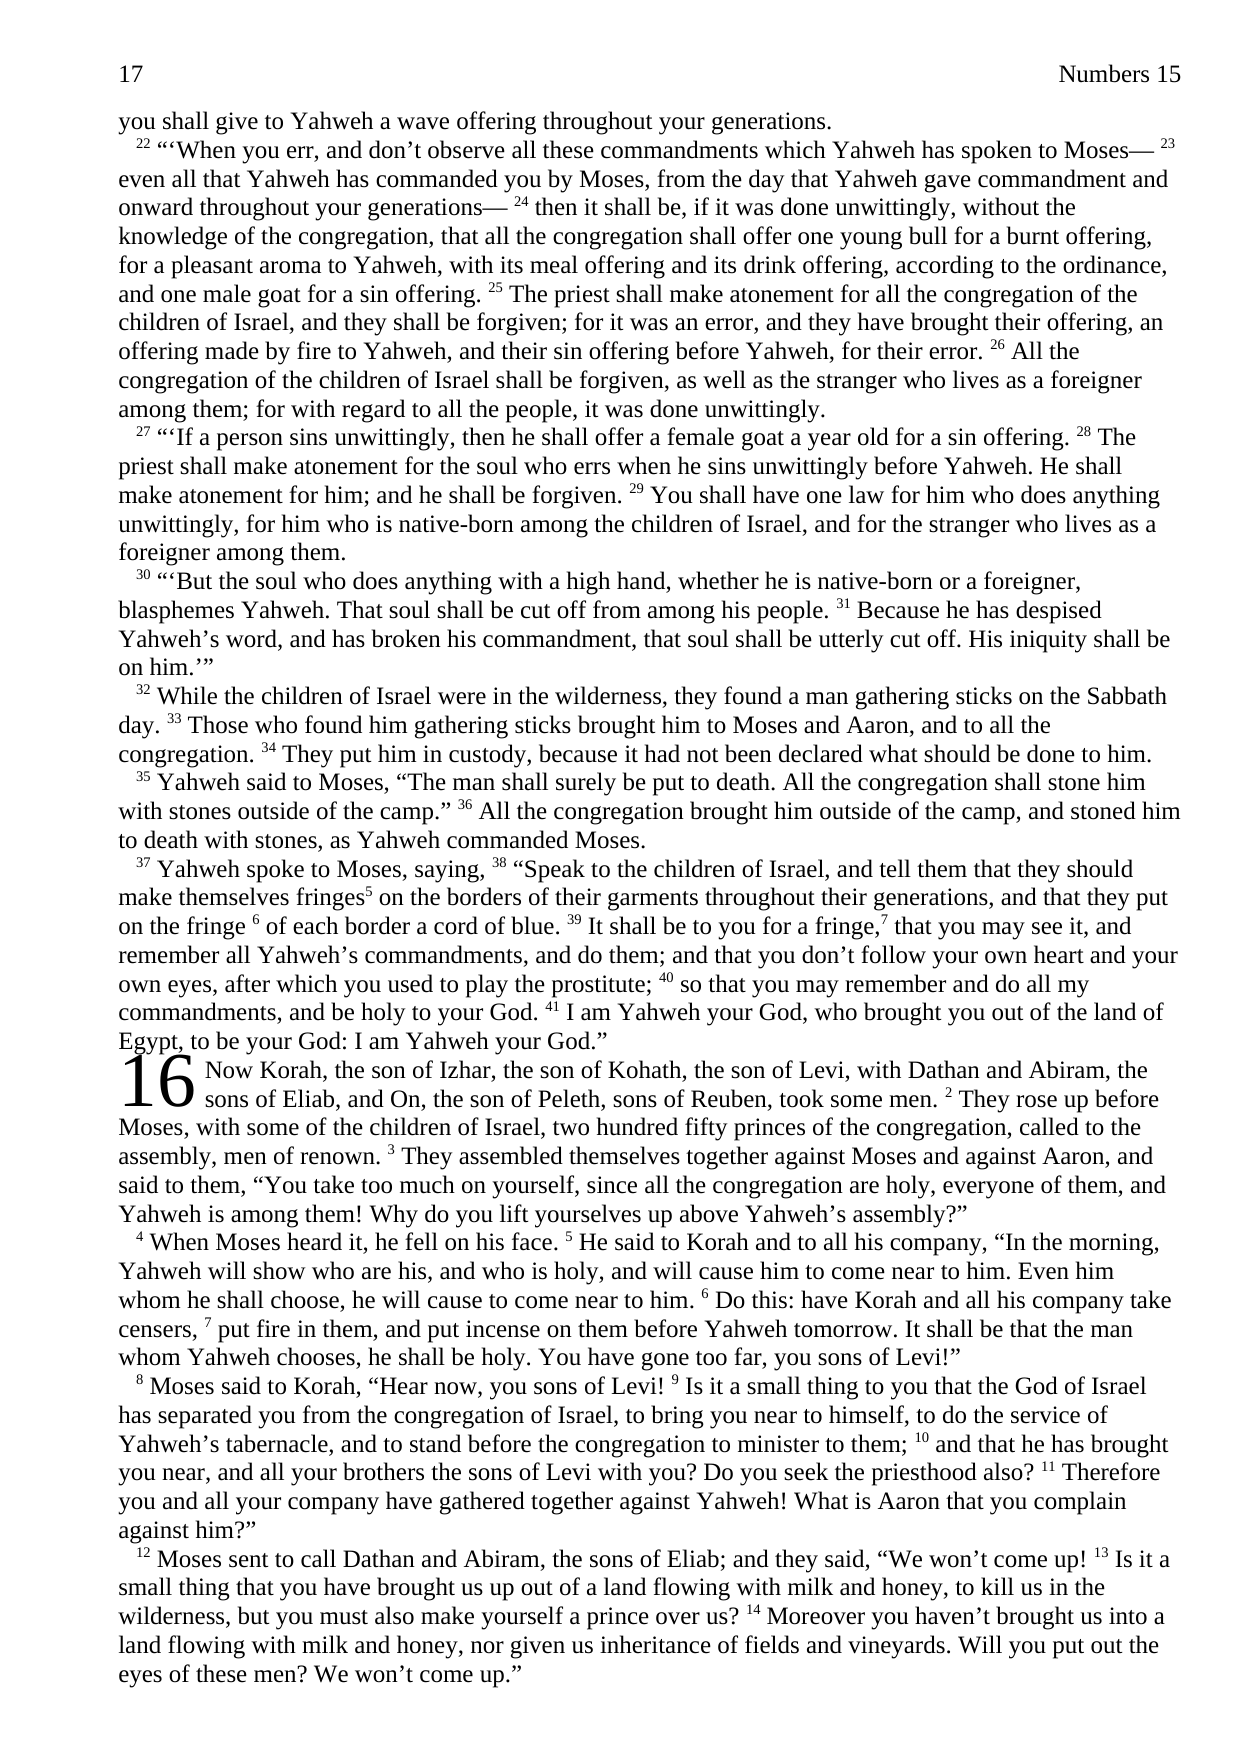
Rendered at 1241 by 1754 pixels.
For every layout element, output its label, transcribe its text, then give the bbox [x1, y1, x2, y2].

text 12 Moses sent to call Dathan and Abiram, the sons of Eliab; and they said, “We won’t come up! 13 Is it a small thing that you have brought us up out of a land flowing with milk and honey, to kill us in the wilderness, but you must also make yourself a prince over us? 14 Moreover you haven’t brought us into a land flowing with milk and honey, nor given us inheritance of fields and vineyards. Will you put out the eyes of these men? We won’t come up.” [118, 1544, 1181, 1687]
text 27 “‘If a person sins unwittingly, then he shall offer a female goat a year old for a sin offering. 28 The priest shall make atonement for the soul who errs when he sins unwittingly before Yahweh. He shall make atonement for him; and he shall be forgiven. 29 You shall have one law for him who does anything unwittingly, for him who is native-born among the children of Israel, and for the stranger who lives as a foreigner among them. [118, 422, 1181, 566]
text 32 While the children of Israel were in the wilderness, they found a man gathering sticks on the Sabbath day. 33 Those who found him gathering sticks brought him to Moses and Aaron, and to all the congregation. 34 They put him in custody, because it had not been declared what should be done to him. [118, 681, 1181, 767]
text 22 “‘When you err, and don’t observe all these commandments which Yahweh has spoken to Moses— 23 even all that Yahweh has commanded you by Moses, from the day that Yahweh gave commandment and onward throughout your generations— 24 then it shall be, if it was done unwittingly, without the knowledge of the congregation, that all the congregation shall offer one young bull for a burnt offering, for a pleasant aroma to Yahweh, with its meal offering and its drink offering, according to the ordinance, and one male goat for a sin offering. 25 The priest shall make atonement for all the congregation of the children of Israel, and they shall be forgiven; for it was an error, and they have brought their offering, an offering made by fire to Yahweh, and their sin offering before Yahweh, for their error. 26 All the congregation of the children of Israel shall be forgiven, as well as the stranger who lives as a foreigner among them; for with regard to all the people, it was done unwittingly. [118, 135, 1181, 422]
text 8 Moses said to Korah, “Hear now, you sons of Levi! 9 Is it a small thing to you that the God of Israel has separated you from the congregation of Israel, to bring you near to himself, to do the service of Yahweh’s tabernacle, and to stand before the congregation to minister to them; 10 and that he has brought you near, and all your brothers the sons of Levi with you? Do you seek the priesthood also? 11 Therefore you and all your company have gathered together against Yahweh! What is Aaron that you complain against him?” [118, 1371, 1181, 1544]
text 37 Yahweh spoke to Moses, saying, 38 “Speak to the children of Israel, and tell them that they should make themselves fringes5 on the borders of their garments throughout their generations, and that they put on the fringe 6 of each border a cord of blue. 39 It shall be to you for a fringe,7 that you may see it, and remember all Yahweh’s commandments, and do them; and that you don’t follow your own heart and your own eyes, after which you used to play the prostitute; 40 so that you may remember and do all my commandments, and be holy to your God. 41 I am Yahweh your God, who brought you out of the land of Egypt, to be your God: I am Yahweh your God.” [118, 854, 1181, 1055]
text 4 When Moses heard it, he fell on his face. 5 He said to Korah and to all his company, “In the morning, Yahweh will show who are his, and who is holy, and will cause him to come near to him. Even him whom he shall choose, he will cause to come near to him. 6 Do this: have Korah and all his company take censers, 7 put fire in them, and put incense on them before Yahweh tomorrow. It shall be that the man whom Yahweh chooses, he shall be holy. You have gone too far, you sons of Levi!” [118, 1227, 1181, 1371]
text 30 “‘But the soul who does anything with a high hand, whether he is native-born or a foreigner, blasphemes Yahweh. That soul shall be cut off from among his people. 31 Because he has despised Yahweh’s word, and has broken his commandment, that soul shall be utterly cut off. His iniquity shall be on him.’” [118, 566, 1181, 681]
text 16Now Korah, the son of Izhar, the son of Kohath, the son of Levi, with Dathan and Abiram, the sons of Eliab, and On, the son of Peleth, sons of Reuben, took some men. 2 They rose up before Moses, with some of the children of Israel, two hundred fifty princes of the congregation, called to the assembly, men of renown. 3 They assembled themselves together against Moses and against Aaron, and said to them, “You take too much on yourself, since all the congregation are holy, everyone of them, and Yahweh is among them! Why do you lift yourselves up above Yahweh’s assembly?” [118, 1055, 1181, 1227]
text you shall give to Yahweh a wave offering throughout your generations. [118, 106, 1181, 135]
text 35 Yahweh said to Moses, “The man shall surely be put to death. All the congregation shall stone him with stones outside of the camp.” 36 All the congregation brought him outside of the camp, and stoned him to death with stones, as Yahweh commanded Moses. [118, 767, 1181, 854]
